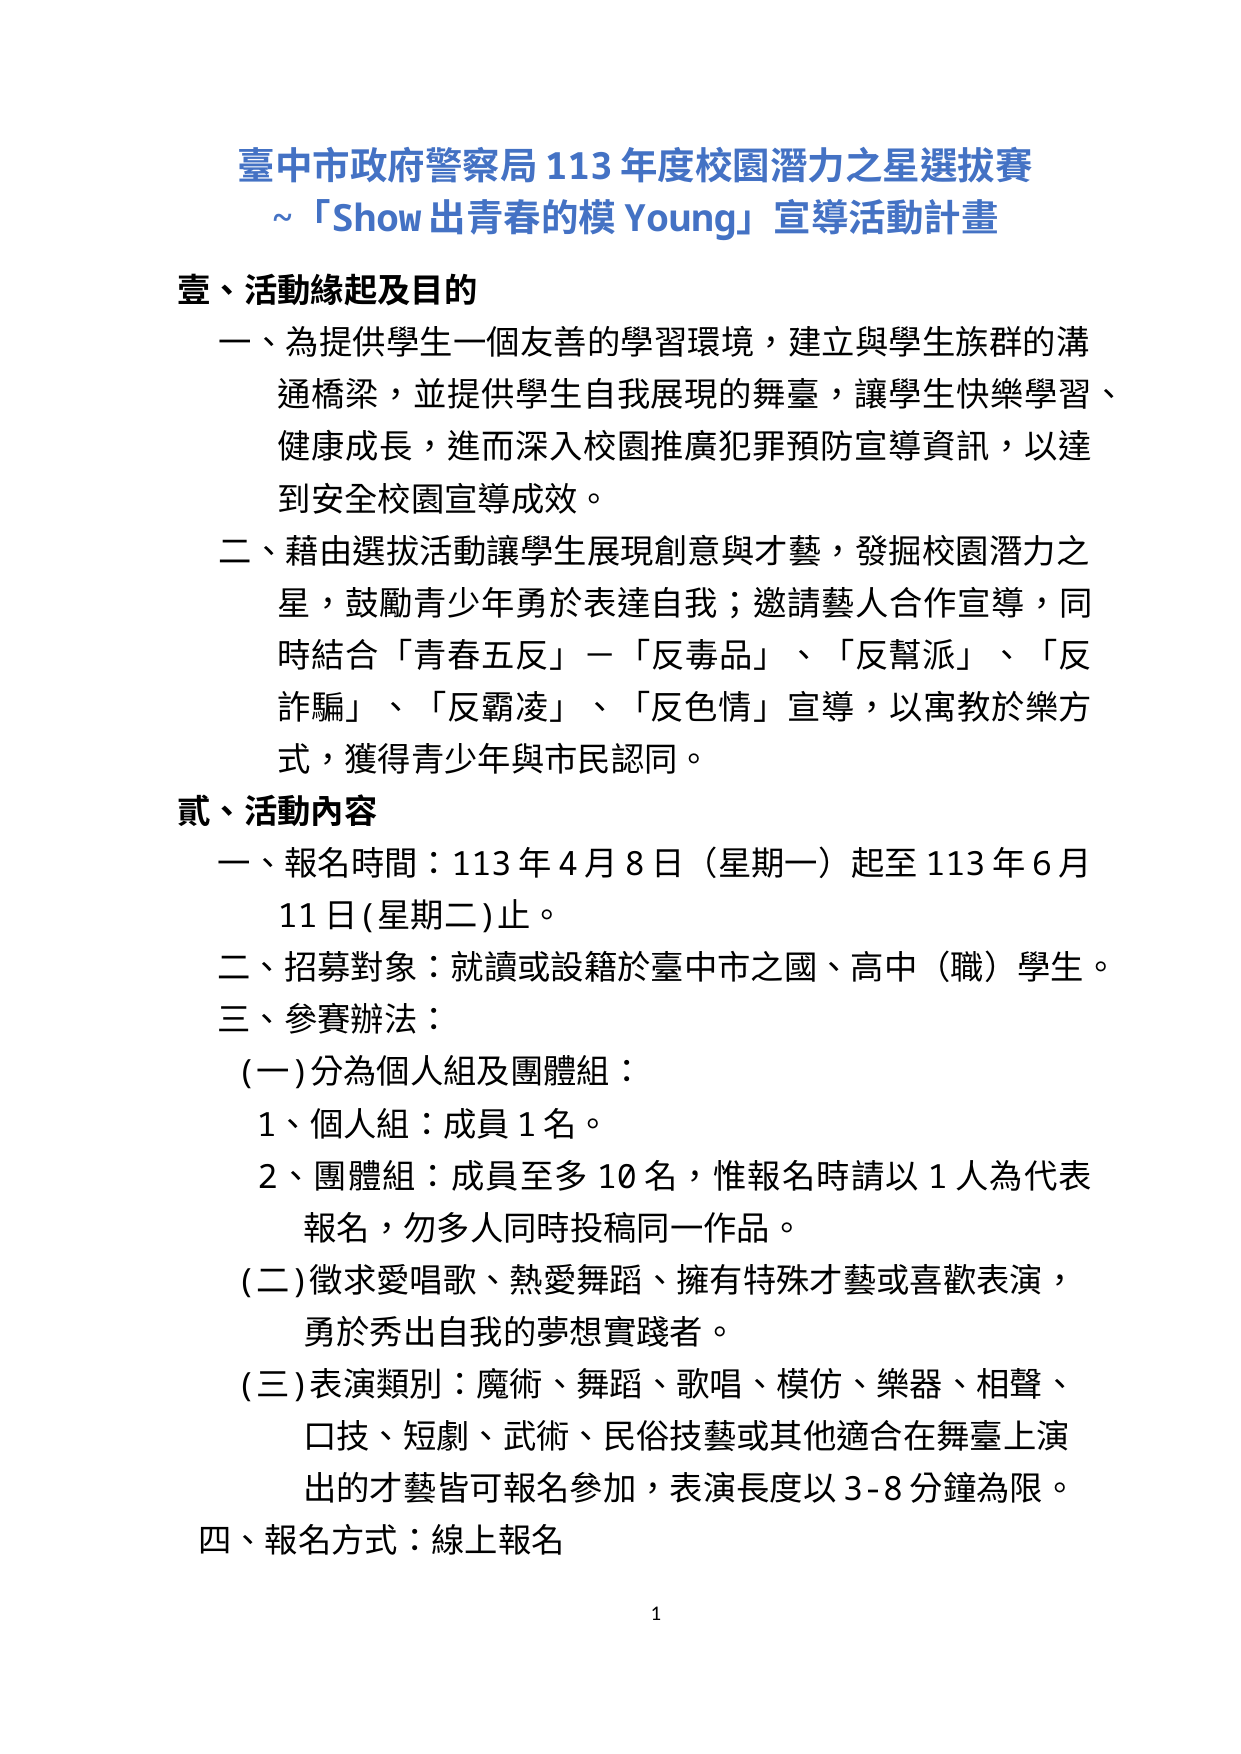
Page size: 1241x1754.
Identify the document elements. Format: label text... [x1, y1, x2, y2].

text 四、報名方式：線上報名 [177, 1511, 1092, 1563]
text 1、個人組：成員1名。 [236, 1094, 1092, 1146]
text (一)分為個人組及團體組： [236, 1042, 1092, 1094]
text (三)表演類別：魔術、舞蹈、歌唱、模仿、樂器、相聲、口技、短劇、武術、民俗技藝或其他適合在舞臺上演出的才藝皆可報名參加，表演長度以3-8分鐘為限。 [236, 1355, 1092, 1511]
text 一、為提供學生一個友善的學習環境，建立與學生族群的溝通橋梁，並提供學生自我展現的舞臺，讓學生快樂學習、健康成長，進而深入校園推廣犯罪預防宣導資訊，以達到安全校園宣導成效。 [177, 313, 1092, 521]
text 臺中市政府警察局113年度校園潛力之星選拔賽 [177, 138, 1092, 190]
text 2、團體組：成員至多10名，惟報名時請以1人為代表報名，勿多人同時投稿同一作品。 [236, 1146, 1092, 1251]
text 三、參賽辦法： [177, 990, 1092, 1042]
text (二)徵求愛唱歌、熱愛舞蹈、擁有特殊才藝或喜歡表演，勇於秀出自我的夢想實踐者。 [236, 1251, 1092, 1355]
text 一、報名時間：113年4月8日（星期一）起至113年6月11日(星期二)止。 [177, 834, 1092, 938]
text 二、藉由選拔活動讓學生展現創意與才藝，發掘校園潛力之星，鼓勵青少年勇於表達自我；邀請藝人合作宣導，同時結合「青春五反」－「反毒品」、「反幫派」、「反詐騙」、「反霸凌」、「反色情」宣導，以寓教於樂方式，獲得青少年與市民認同。 [177, 521, 1092, 782]
text 貳、活動內容 [177, 782, 1092, 834]
text ~「Show出青春的模Young」宣導活動計畫 [177, 190, 1092, 242]
text 二、招募對象：就讀或設籍於臺中市之國、高中（職）學生。 [177, 938, 1092, 990]
text 壹、活動緣起及目的 [177, 261, 1092, 313]
